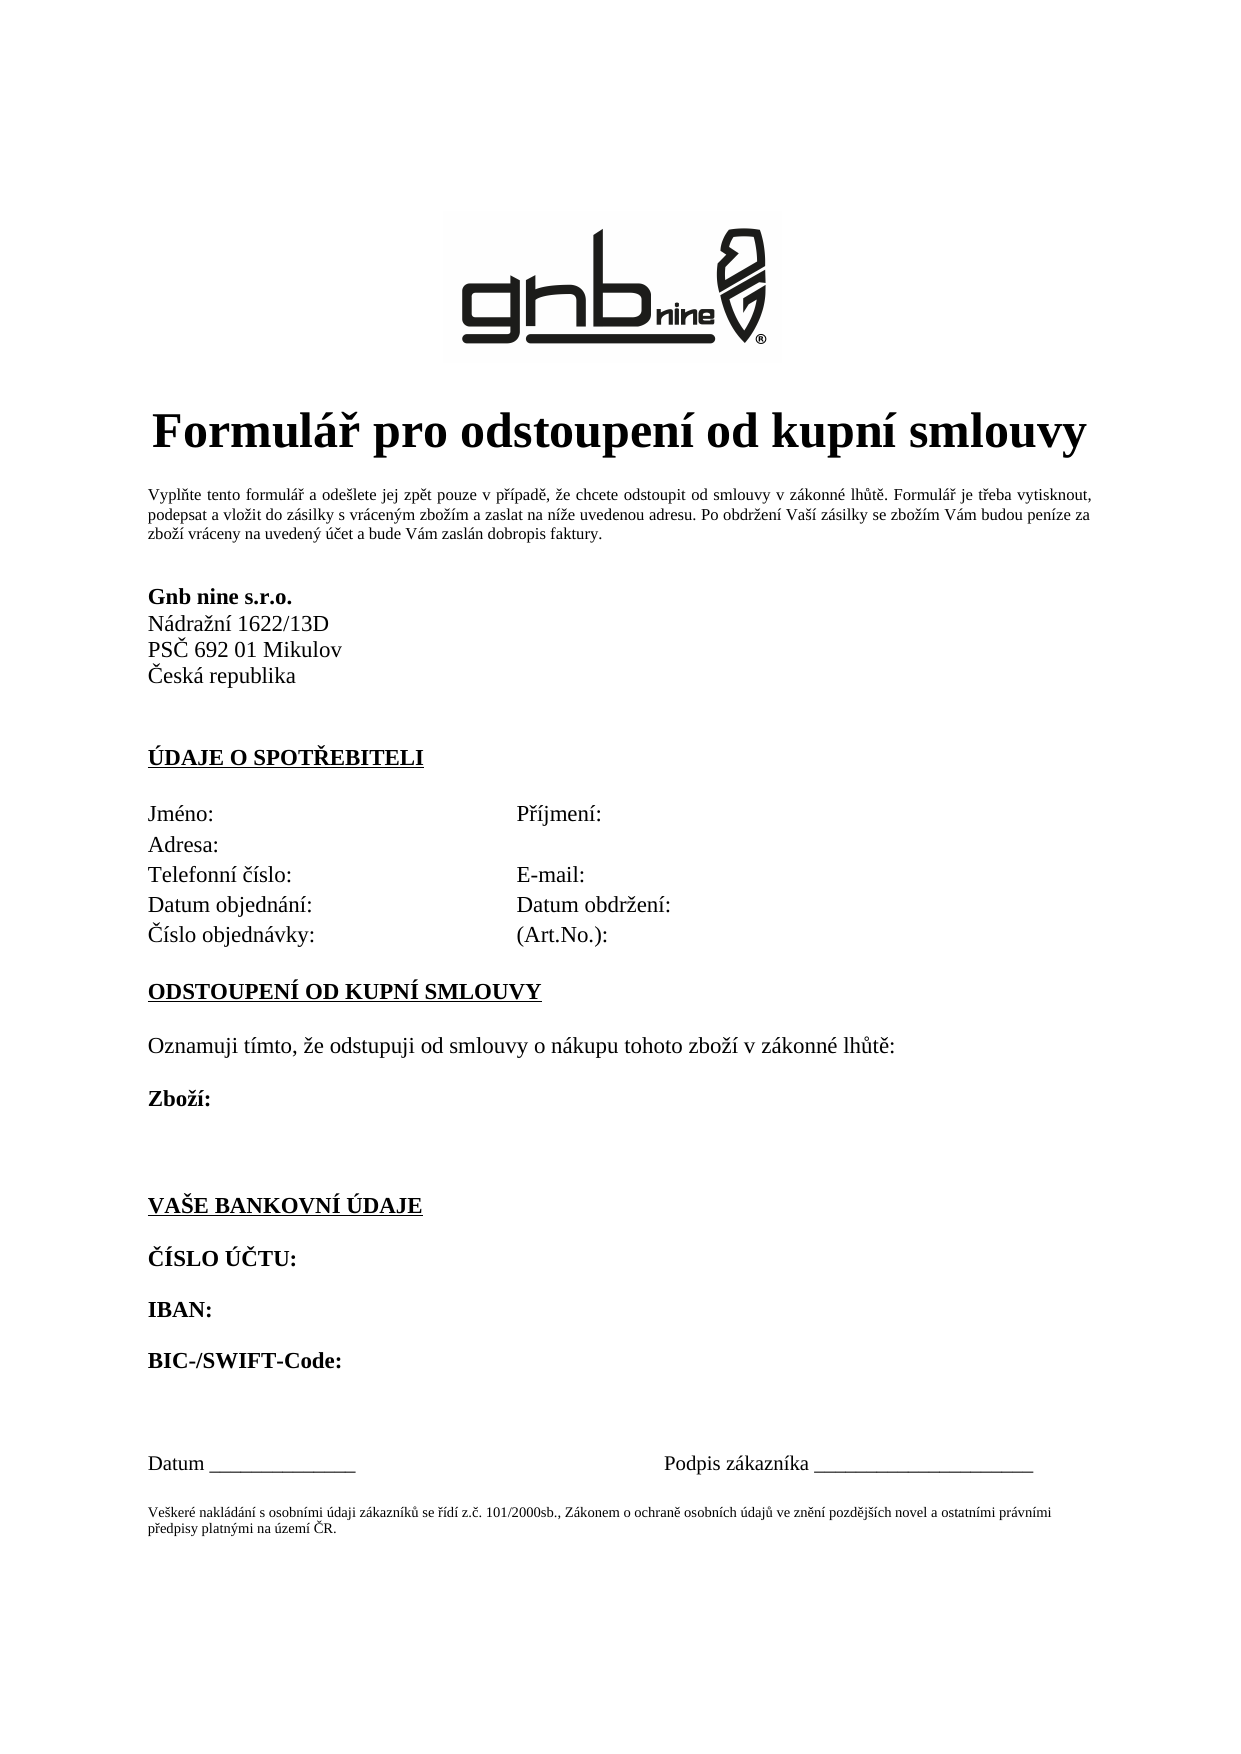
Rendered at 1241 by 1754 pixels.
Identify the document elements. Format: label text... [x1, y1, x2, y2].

picture [443, 211, 782, 363]
text Česká republika [148, 662, 1093, 689]
text Nádražní 1622/13D [148, 610, 1093, 636]
text PSČ 692 01 Mikulov [148, 636, 1093, 662]
text Datum ______________ Podpis zákazníka _____________________ [148, 1451, 1078, 1475]
text ODSTOUPENÍ OD KUPNÍ SMLOUVY [148, 978, 1093, 1004]
text Gnb nine s.r.o. [148, 583, 1093, 610]
text ČÍSLO ÚČTU: [148, 1245, 1093, 1271]
text Vyplňte tento formulář a odešlete jej zpět pouze v případě, že chcete odstoupit od smlouvy v zákonné lhůtě. Formulář je třeba vytisknout, podepsat a vložit do zásilky s vráceným zbožím a zaslat na níže uvedenou adresu. Po obdržení Vaší zásilky se zbožím Vám budou peníze za zboží vráceny na uvedený účet a bude Vám zaslán dobropis faktury. [148, 485, 1093, 543]
text Zboží: [148, 1085, 1078, 1111]
text ÚDAJE O SPOTŘEBITELI [148, 744, 1093, 770]
text Veškeré nakládání s osobními údaji zákazníků se řídí z.č. 101/2000sb., Zákonem o ochraně osobních údajů ve znění pozdějších novel a ostatními právními předpisy platnými na území ČR. [148, 1503, 1093, 1537]
text Datum objednání: Datum obdržení: [148, 891, 1093, 917]
text BIC-/SWIFT-Code: [148, 1347, 1093, 1373]
text VAŠE BANKOVNÍ ÚDAJE [148, 1192, 1078, 1218]
text Číslo objednávky: (Art.No.): [148, 921, 1093, 948]
text IBAN: [148, 1296, 1093, 1322]
text Oznamuji tímto, že odstupuji od smlouvy o nákupu tohoto zboží v zákonné lhůtě: [148, 1032, 1093, 1058]
text Formulář pro odstoupení od kupní smlouvy [148, 401, 1093, 459]
text Adresa: [148, 831, 1093, 857]
text Telefonní číslo: E-mail: [148, 861, 1093, 887]
text Jméno: Příjmení: [148, 800, 1093, 827]
